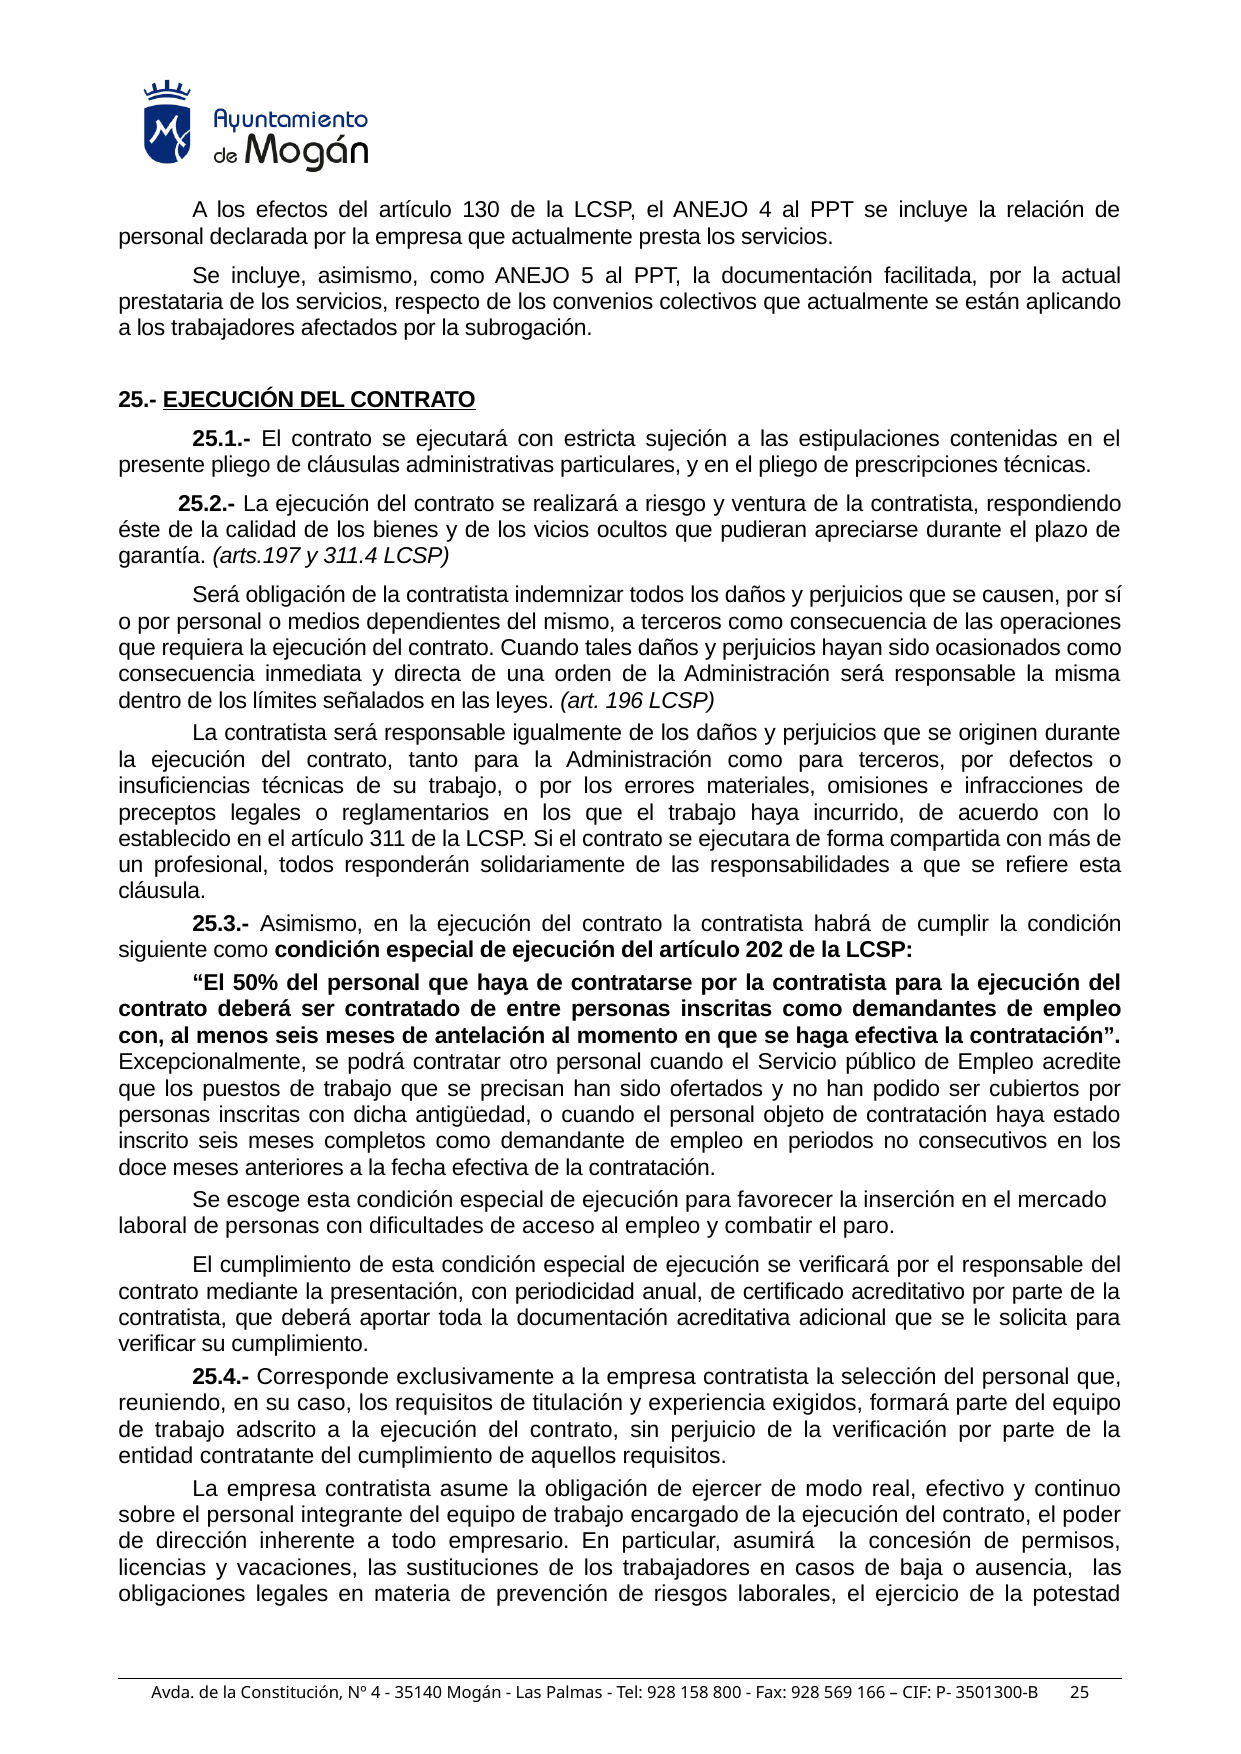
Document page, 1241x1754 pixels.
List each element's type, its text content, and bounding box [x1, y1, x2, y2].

text 25.4.- Corresponde exclusivamente a la empresa contratista la selección del personal que, reuniendo, en su caso, los requisitos de titulación y experiencia exigidos, formará parte del equipo de trabajo adscrito a la ejecución del contrato, sin perjuicio de la verificación por parte de la entidad contratante del cumplimiento de aquellos requisitos. [118, 1363, 1122, 1468]
text La empresa contratista asume la obligación de ejercer de modo real, efectivo y continuo sobre el personal integrante del equipo de trabajo encargado de la ejecución del contrato, el poder de dirección inherente a todo empresario. En particular, asumirá la concesión de permisos, licencias y vacaciones, las sustituciones de los trabajadores en casos de baja o ausencia, las obligaciones legales en materia de prevención de riesgos laborales, el ejercicio de la potestad [118, 1475, 1122, 1606]
text A los efectos del artículo 130 de la LCSP, el ANEJO 4 al PPT se incluye la relación de personal declarada por la empresa que actualmente presta los servicios. [118, 196, 1122, 249]
picture [129, 58, 385, 190]
text El cumplimiento de esta condición especial de ejecución se verificará por el responsable del contrato mediante la presentación, con periodicidad anual, de certificado acreditativo por parte de la contratista, que deberá aportar toda la documentación acreditativa adicional que se le solicita para verificar su cumplimiento. [118, 1251, 1122, 1357]
text Será obligación de la contratista indemnizar todos los daños y perjuicios que se causen, por sí o por personal o medios dependientes del mismo, a terceros como consecuencia de las operaciones que requiera la ejecución del contrato. Cuando tales daños y perjuicios hayan sido ocasionados como consecuencia inmediata y directa de una orden de la Administración será responsable la misma dentro de los límites señalados en las leyes. (art. 196 LCSP) [118, 581, 1122, 713]
text La contratista será responsable igualmente de los daños y perjuicios que se originen durante la ejecución del contrato, tanto para la Administración como para terceros, por defectos o insuficiencias técnicas de su trabajo, o por los errores materiales, omisiones e infracciones de preceptos legales o reglamentarios en los que el trabajo haya incurrido, de acuerdo con lo establecido en el artículo 311 de la LCSP. Si el contrato se ejecutara de forma compartida con más de un profesional, todos responderán solidariamente de las responsabilidades a que se refiere esta cláusula. [118, 719, 1122, 904]
text 25.3.- Asimismo, en la ejecución del contrato la contratista habrá de cumplir la condición siguiente como condición especial de ejecución del artículo 202 de la LCSP: [118, 910, 1122, 963]
text Se incluye, asimismo, como ANEJO 5 al PPT, la documentación facilitada, por la actual prestataria de los servicios, respecto de los convenios colectivos que actualmente se están aplicando a los trabajadores afectados por la subrogación. [118, 262, 1122, 341]
text 25.- EJECUCIÓN DEL CONTRATO [118, 386, 1122, 412]
text “El 50% del personal que haya de contratarse por la contratista para la ejecución del contrato deberá ser contratado de entre personas inscritas como demandantes de empleo con, al menos seis meses de antelación al momento en que se haga efectiva la contratación”. Excepcionalmente, se podrá contratar otro personal cuando el Servicio público de Empleo acredite que los puestos de trabajo que se precisan han sido ofertados y no han podido ser cubiertos por personas inscritas con dicha antigüedad, o cuando el personal objeto de contratación haya estado inscrito seis meses completos como demandante de empleo en periodos no consecutivos en los doce meses anteriores a la fecha efectiva de la contratación. [118, 969, 1122, 1180]
text 25.2.- La ejecución del contrato se realizará a riesgo y ventura de la contratista, respondiendo éste de la calidad de los bienes y de los vicios ocultos que pudieran apreciarse durante el plazo de garantía. (arts.197 y 311.4 LCSP) [118, 490, 1122, 569]
text Se escoge esta condición especial de ejecución para favorecer la inserción en el mercado laboral de personas con dificultades de acceso al empleo y combatir el paro. [118, 1186, 1122, 1239]
text 25.1.- El contrato se ejecutará con estricta sujeción a las estipulaciones contenidas en el presente pliego de cláusulas administrativas particulares, y en el pliego de prescripciones técnicas. [118, 424, 1122, 477]
